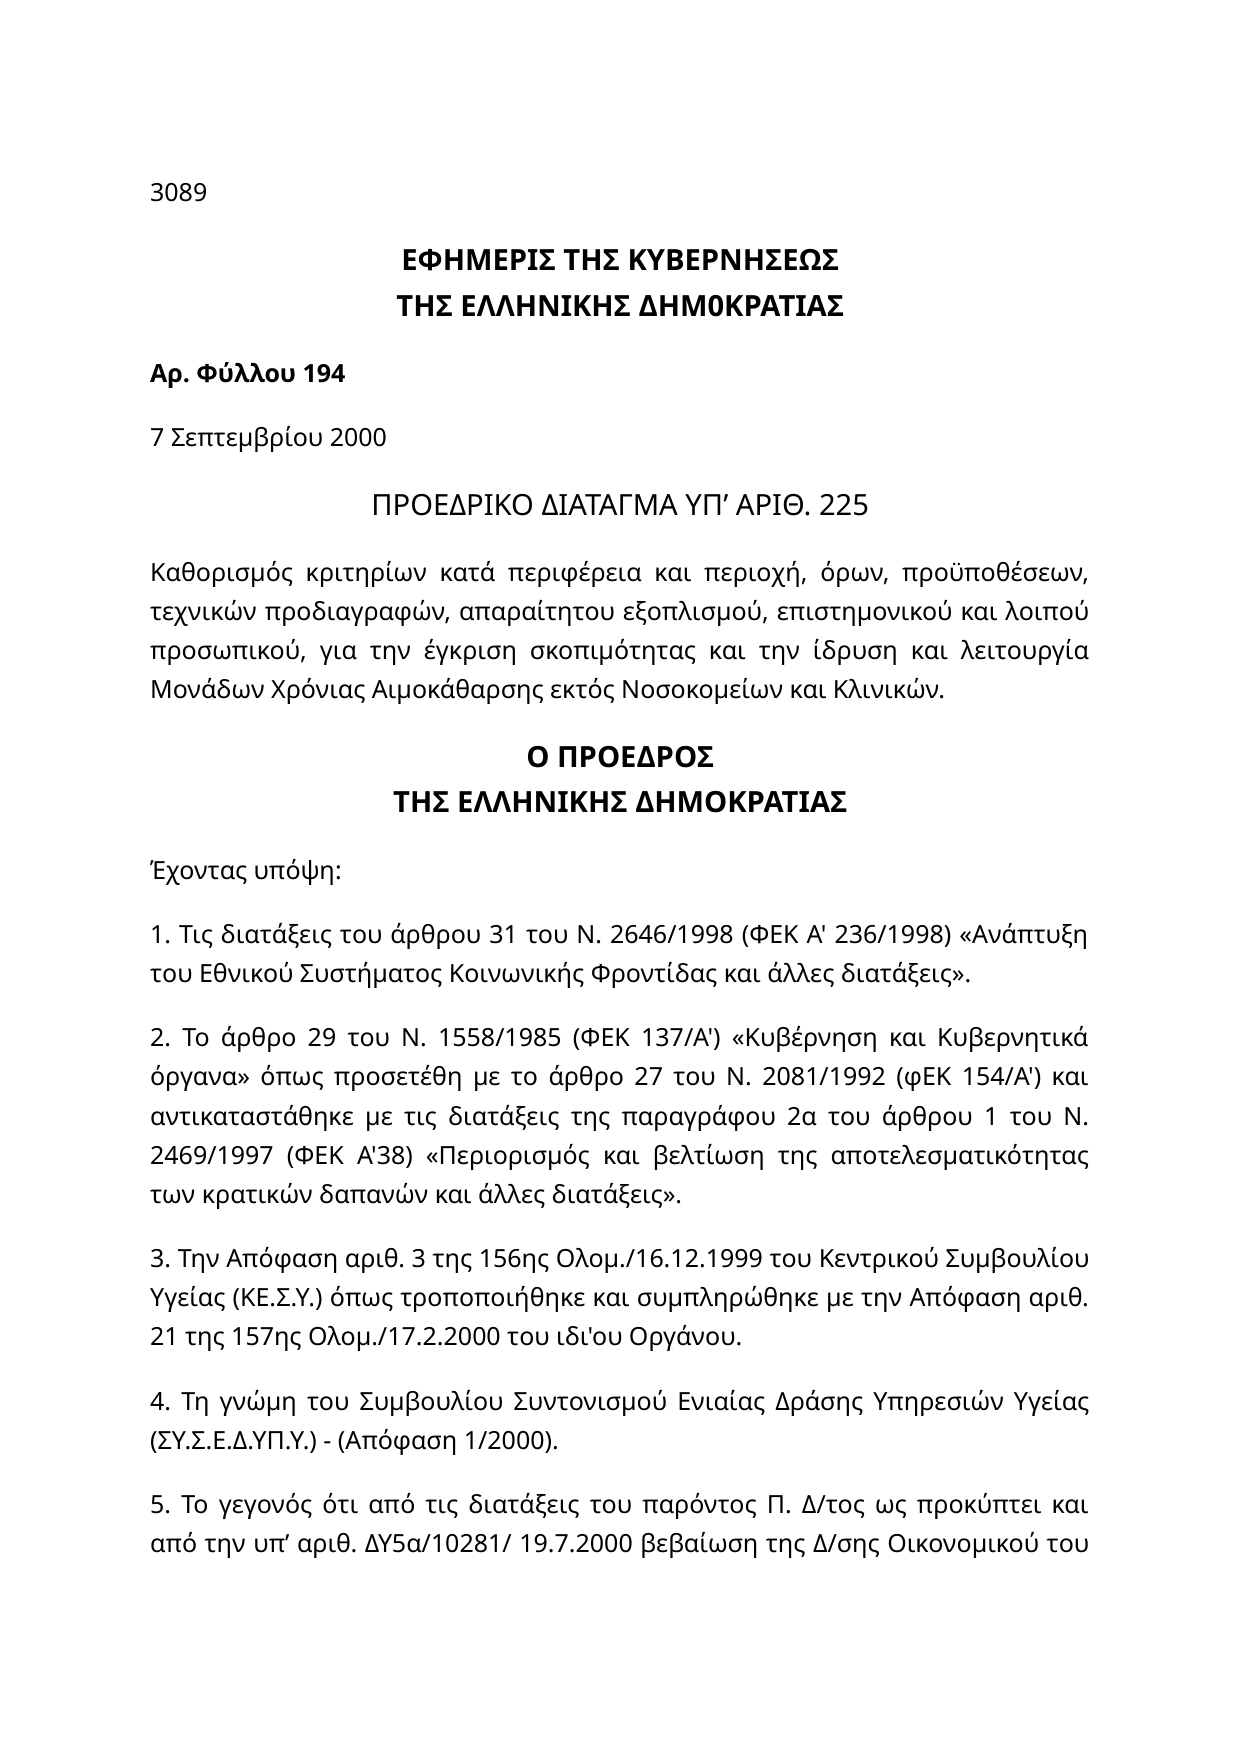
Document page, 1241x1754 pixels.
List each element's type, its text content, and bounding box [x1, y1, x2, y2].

text 1. Τις διατάξεις του άρθρου 31 του Ν. 2646/1998 (ΦΕΚ Α' 236/1998) «Ανάπτυξη του Εθνικού Συστήματος Κοινωνικής Φροντίδας και άλλες διατάξεις». [150, 916, 1090, 990]
text 3. Την Απόφαση αριθ. 3 της 156ης Ολομ./16.12.1999 του Κεντρικού Συμβουλίου Υγείας (ΚΕ.Σ.Υ.) όπως τροποποιήθηκε και συμπληρώθηκε με την Απόφαση αριθ. 21 της 157ης Ολομ./17.2.2000 του ιδι'ου Οργάνου. [150, 1241, 1090, 1353]
text 3089 [150, 175, 1090, 209]
text Καθορισμός κριτηρίων κατά περιφέρεια και περιοχή, όρων, προϋποθέσεων, τεχνικών προδιαγραφών, απαραίτητου εξοπλισμού, επιστημονικού και λοιπού προσωπικού, για την έγκριση σκοπιμότητας και την ίδρυση και λειτουργία Μονάδων Χρόνιας Αιμοκάθαρσης εκτός Νοσοκομείων και Κλινικών. [150, 554, 1090, 706]
text 5. Το γεγονός ότι από τις διατάξεις του παρόντος Π. Δ/τος ως προκύπτει και από την υπ’ αριθ. ΔΥ5α/10281/ 19.7.2000 βεβαίωση της Δ/σης Οικονομικού του [150, 1486, 1090, 1560]
text ΕΦΗΜΕΡΙΣ ΤΗΣ ΚΥΒΕΡΝΗΣΕΩΣ ΤΗΣ ΕΛΛΗΝΙΚΗΣ ΔΗΜ0ΚΡΑΤΙΑΣ [150, 239, 1090, 324]
text Έχοντας υπόψη: [150, 852, 1090, 886]
text 2. Το άρθρο 29 του Ν. 1558/1985 (ΦΕΚ 137/Α') «Κυβέρνηση και Κυβερνητικά όργανα» όπως προσετέθη με το άρθρο 27 του Ν. 2081/1992 (φΕΚ 154/Α') και αντικαταστάθηκε με τις διατάξεις της παραγράφου 2α του άρθρου 1 του Ν. 2469/1997 (ΦΕΚ Α'38) «Περιορισμός και βελτίωση της αποτελεσματικότητας των κρατικών δαπανών και άλλες διατάξεις». [150, 1020, 1090, 1211]
text 7 Σεπτεμβρίου 2000 [150, 419, 1090, 454]
text Αρ. Φύλλου 194 [150, 355, 1090, 389]
text 4. Τη γνώμη του Συμβουλίου Συντονισμού Ενιαίας Δράσης Υπηρεσιών Υγείας (ΣΥ.Σ.Ε.Δ.ΥΠ.Υ.) - (Απόφαση 1/2000). [150, 1383, 1090, 1456]
text Ο ΠΡΟΕΔΡΟΣ ΤΗΣ ΕΛΛΗΝΙΚΗΣ ΔΗΜΟΚΡΑΤΙΑΣ [150, 736, 1090, 821]
text ΠΡΟΕΔΡΙΚΟ ΔΙΑΤΑΓΜΑ ΥΠ’ ΑΡΙΘ. 225 [150, 484, 1090, 523]
